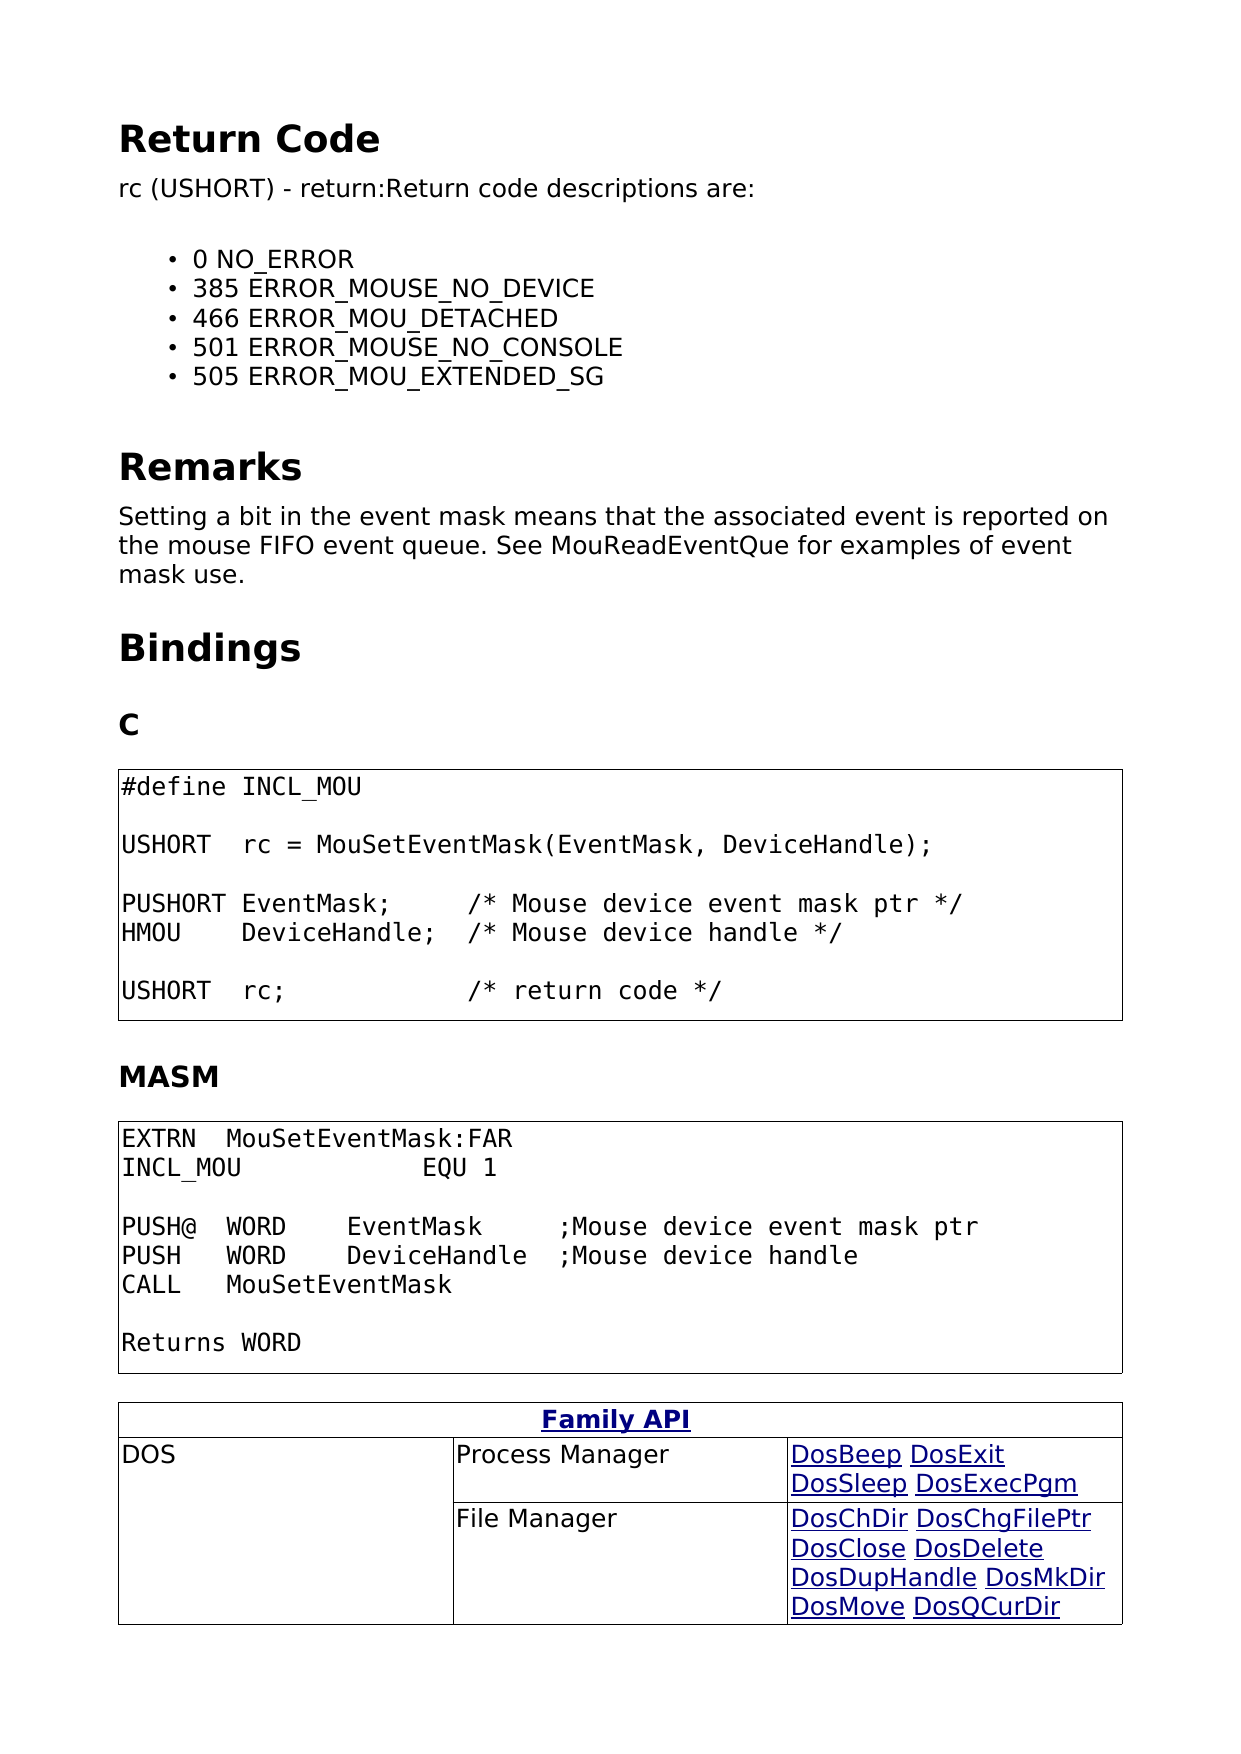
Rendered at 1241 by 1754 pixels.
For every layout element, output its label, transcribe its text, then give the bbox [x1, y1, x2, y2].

text Setting a bit in the event mask means that the associated event is reported on the mouse FIFO event queue. See MouReadEventQue for examples of event mask use. [118, 502, 1122, 589]
table_cell DosChDir DosChgFilePtr DosClose DosDelete DosDupHandle DosMkDir DosMove DosQCurDir [788, 1503, 1122, 1624]
list 385 ERROR_MOUSE_NO_DEVICE [177, 274, 1122, 304]
subtitle C [118, 708, 1122, 742]
subtitle Return Code [118, 118, 1122, 162]
table_cell DosBeep DosExit DosSleep DosExecPgm [788, 1438, 1122, 1502]
table_cell File Manager [454, 1503, 787, 1624]
list 466 ERROR_MOU_DETACHED [177, 304, 1122, 333]
table_cell Process Manager [454, 1438, 787, 1502]
table_header Family API [119, 1403, 1122, 1437]
table_cell DOS [119, 1438, 453, 1624]
text rc (USHORT) - return:Return code descriptions are: [118, 174, 1122, 203]
subtitle Bindings [118, 627, 1122, 671]
table_header EXTRN MouSetEventMask:FAR INCL_MOU EQU 1 PUSH@ WORD EventMask ;Mouse device event mask ptr PUSH WORD DeviceHandle ;Mouse device handle CALL MouSetEventMask Returns WORD [119, 1122, 1122, 1372]
list 505 ERROR_MOU_EXTENDED_SG [177, 362, 1122, 391]
subtitle Remarks [118, 446, 1122, 489]
table_header #define INCL_MOU USHORT rc = MouSetEventMask(EventMask, DeviceHandle); PUSHORT EventMask; /* Mouse device event mask ptr */ HMOU DeviceHandle; /* Mouse device handle */ USHORT rc; /* return code */ [119, 770, 1122, 1020]
subtitle MASM [118, 1060, 1122, 1094]
list 501 ERROR_MOUSE_NO_CONSOLE [177, 333, 1122, 362]
list 0 NO_ERROR [177, 245, 1122, 274]
